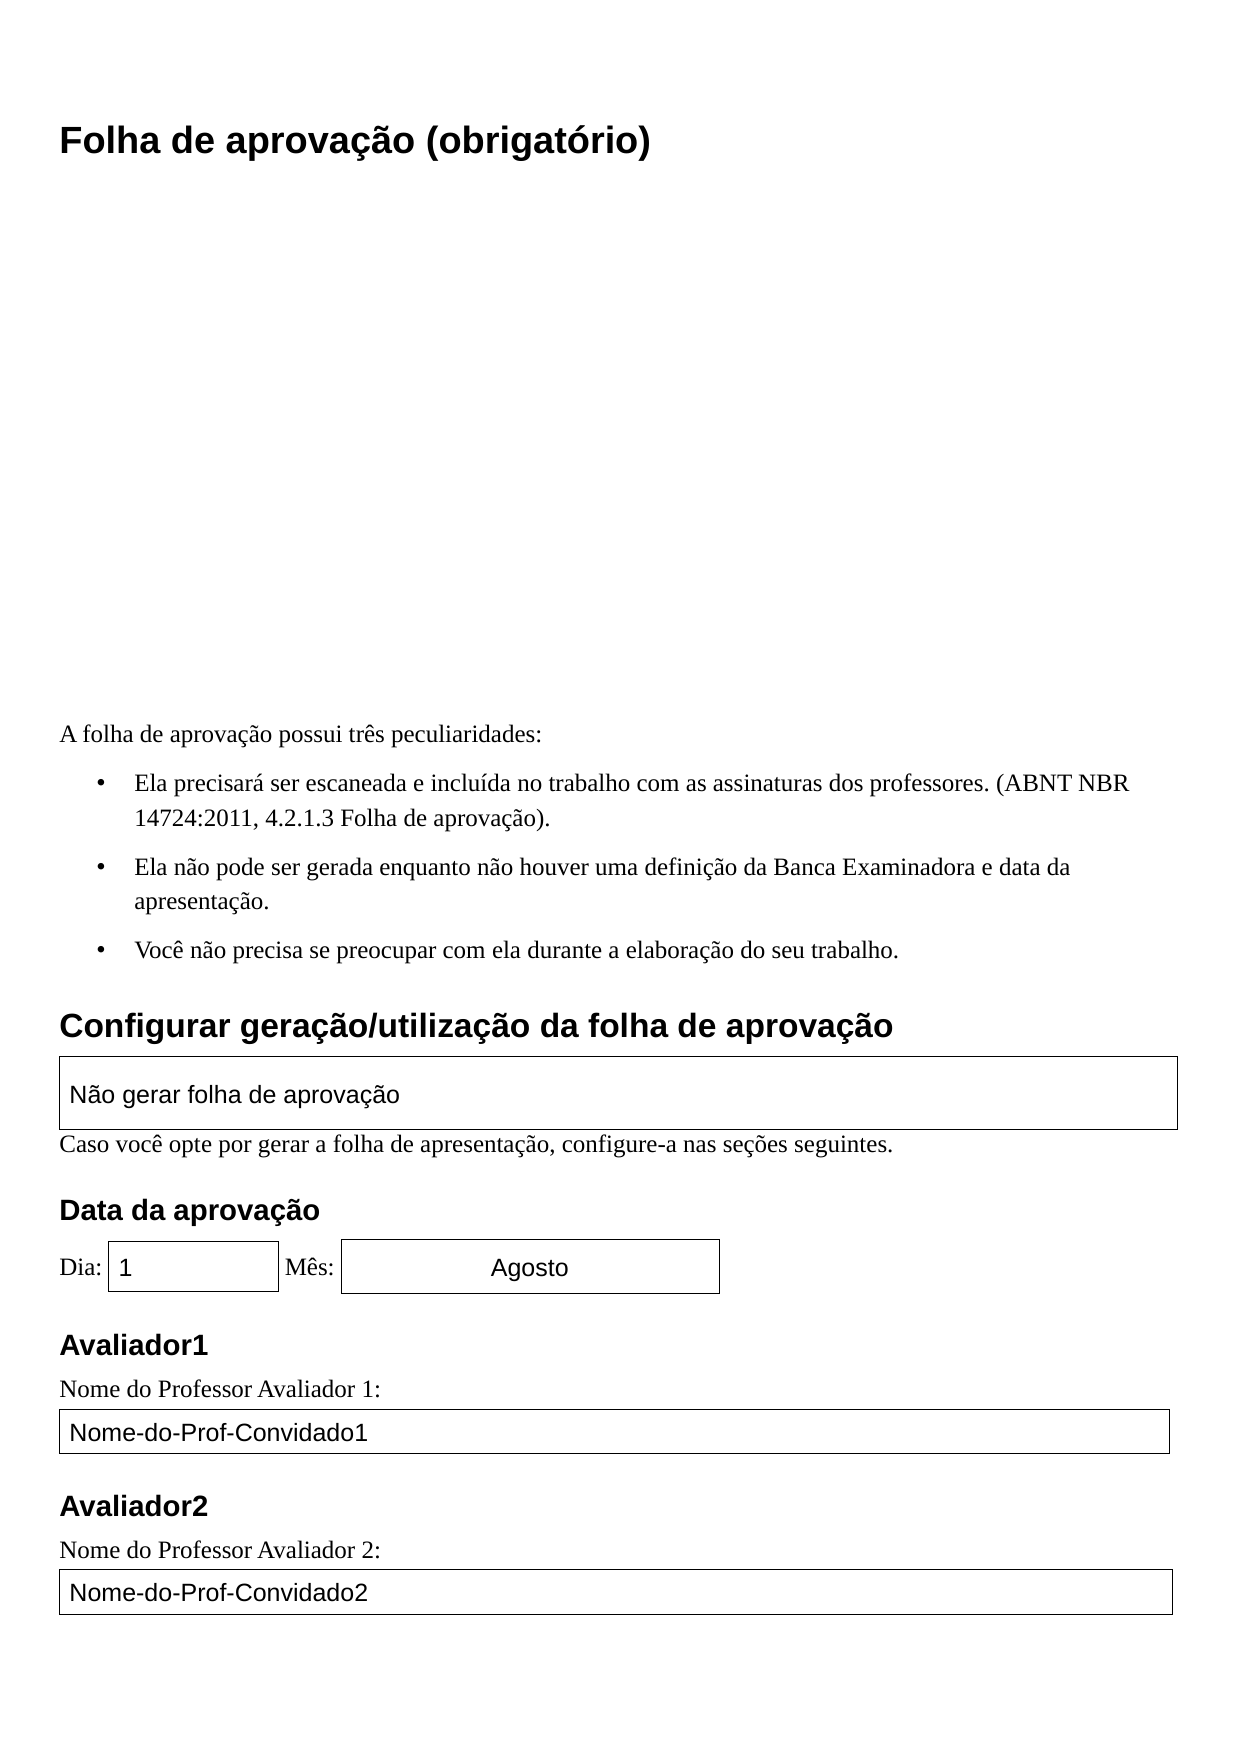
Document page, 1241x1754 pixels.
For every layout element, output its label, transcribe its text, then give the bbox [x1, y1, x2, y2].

text A folha de aprovação possui três peculiaridades: [59, 719, 1181, 748]
text Caso você opte por gerar a folha de apresentação, configure-a nas seções seguintes. [59, 1129, 1181, 1158]
subtitle Folha de aprovação (obrigatório) [59, 118, 1181, 162]
list Você não precisa se preocupar com ela durante a elaboração do seu trabalho. [97, 936, 1181, 964]
list Ela precisará ser escaneada e incluída no trabalho com as assinaturas dos professores. (ABNT NBR 14724:2011, 4.2.1.3 Folha de aprovação). [97, 768, 1181, 832]
text Nome do Professor Avaliador 2: [59, 1535, 1181, 1614]
text Nome do Professor Avaliador 1: [59, 1374, 1181, 1453]
subtitle Avaliador2 [59, 1488, 1181, 1522]
subtitle Data da aprovação [59, 1193, 1181, 1227]
subtitle Avaliador1 [59, 1328, 1181, 1362]
text Dia: Mês: [59, 1239, 341, 1293]
text [720, 1239, 1181, 1293]
subtitle Configurar geração/utilização da folha de aprovação [59, 1005, 1181, 1044]
list Ela não pode ser gerada enquanto não houver uma definição da Banca Examinadora e data da apresentação. [97, 852, 1181, 915]
